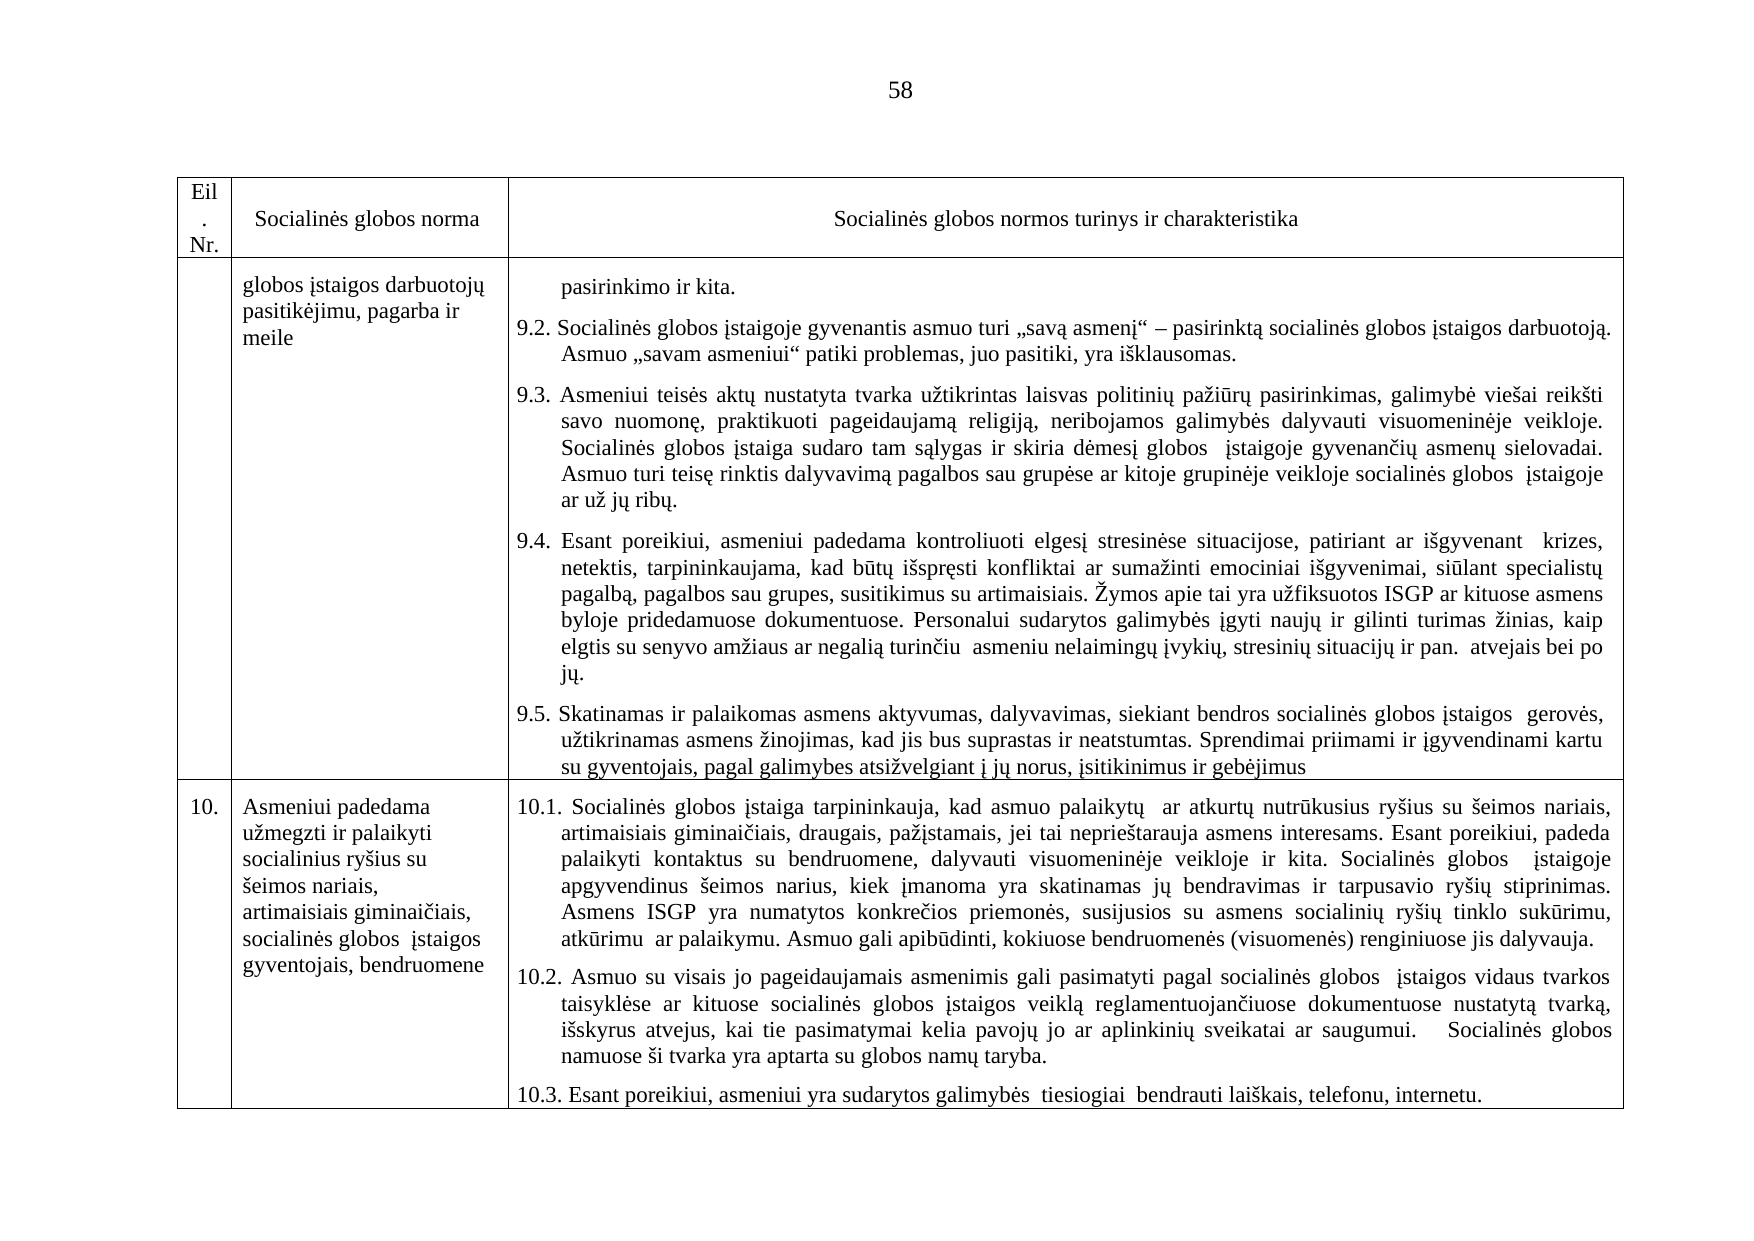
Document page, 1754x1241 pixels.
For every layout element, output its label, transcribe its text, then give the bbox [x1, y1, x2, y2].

table_cell pasirinkimo ir kita. 9.2. Socialinės globos įstaigoje gyvenantis asmuo turi „savą asmenį“ – pasirinktą socialinės globos įstaigos darbuotoją. Asmuo „savam asmeniui“ patiki problemas, juo pasitiki, yra išklausomas. 9.3. Asmeniui teisės aktų nustatyta tvarka užtikrintas laisvas politinių pažiūrų pasirinkimas, galimybė viešai reikšti savo nuomonę, praktikuoti pageidaujamą religiją, neribojamos galimybės dalyvauti visuomeninėje veikloje. Socialinės globos įstaiga sudaro tam sąlygas ir skiria dėmesį globos įstaigoje gyvenančių asmenų sielovadai. Asmuo turi teisę rinktis dalyvavimą pagalbos sau grupėse ar kitoje grupinėje veikloje socialinės globos įstaigoje ar už jų ribų. 9.4. Esant poreikiui, asmeniui padedama kontroliuoti elgesį stresinėse situacijose, patiriant ar išgyvenant krizes, netektis, tarpininkaujama, kad būtų išspręsti konfliktai ar sumažinti emociniai išgyvenimai, siūlant specialistų pagalbą, pagalbos sau grupes, susitikimus su artimaisiais. Žymos apie tai yra užfiksuotos ISGP ar kituose asmens byloje pridedamuose dokumentuose. Personalui sudarytos galimybės įgyti naujų ir gilinti turimas žinias, kaip elgtis su senyvo amžiaus ar negalią turinčiu asmeniu nelaimingų įvykių, stresinių situacijų ir pan. atvejais bei po jų. 9.5. Skatinamas ir palaikomas asmens aktyvumas, dalyvavimas, siekiant bendros socialinės globos įstaigos gerovės, užtikrinamas asmens žinojimas, kad jis bus suprastas ir neatstumtas. Sprendimai priimami ir įgyvendinami kartu su gyventojais, pagal galimybes atsižvelgiant į jų norus, įsitikinimus ir gebėjimus [509, 258, 1623, 779]
table_cell 10.1. Socialinės globos įstaiga tarpininkauja, kad asmuo palaikytų ar atkurtų nutrūkusius ryšius su šeimos nariais, artimaisiais giminaičiais, draugais, pažįstamais, jei tai neprieštarauja asmens interesams. Esant poreikiui, padeda palaikyti kontaktus su bendruomene, dalyvauti visuomeninėje veikloje ir kita. Socialinės globos įstaigoje apgyvendinus šeimos narius, kiek įmanoma yra skatinamas jų bendravimas ir tarpusavio ryšių stiprinimas. Asmens ISGP yra numatytos konkrečios priemonės, susijusios su asmens socialinių ryšių tinklo sukūrimu, atkūrimu ar palaikymu. Asmuo gali apibūdinti, kokiuose bendruomenės (visuomenės) renginiuose jis dalyvauja. 10.2. Asmuo su visais jo pageidaujamais asmenimis gali pasimatyti pagal socialinės globos įstaigos vidaus tvarkos taisyklėse ar kituose socialinės globos įstaigos veiklą reglamentuojančiuose dokumentuose nustatytą tvarką, išskyrus atvejus, kai tie pasimatymai kelia pavojų jo ar aplinkinių sveikatai ar saugumui. Socialinės globos namuose ši tvarka yra aptarta su globos namų taryba. 10.3. Esant poreikiui, asmeniui yra sudarytos galimybės tiesiogiai bendrauti laiškais, telefonu, internetu. [509, 780, 1623, 1108]
table_header Eil. Nr. [178, 178, 231, 257]
table_cell [178, 258, 231, 779]
table_cell globos įstaigos darbuotojų pasitikėjimu, pagarba ir meile [232, 258, 508, 779]
table_cell Asmeniui padedama užmegzti ir palaikyti socialinius ryšius su šeimos nariais, artimaisiais giminaičiais, socialinės globos įstaigos gyventojais, bendruomene [232, 780, 508, 1108]
table_cell 10. [178, 780, 231, 1108]
table_header Socialinės globos norma [232, 178, 508, 257]
table_header Socialinės globos normos turinys ir charakteristika [509, 178, 1623, 257]
